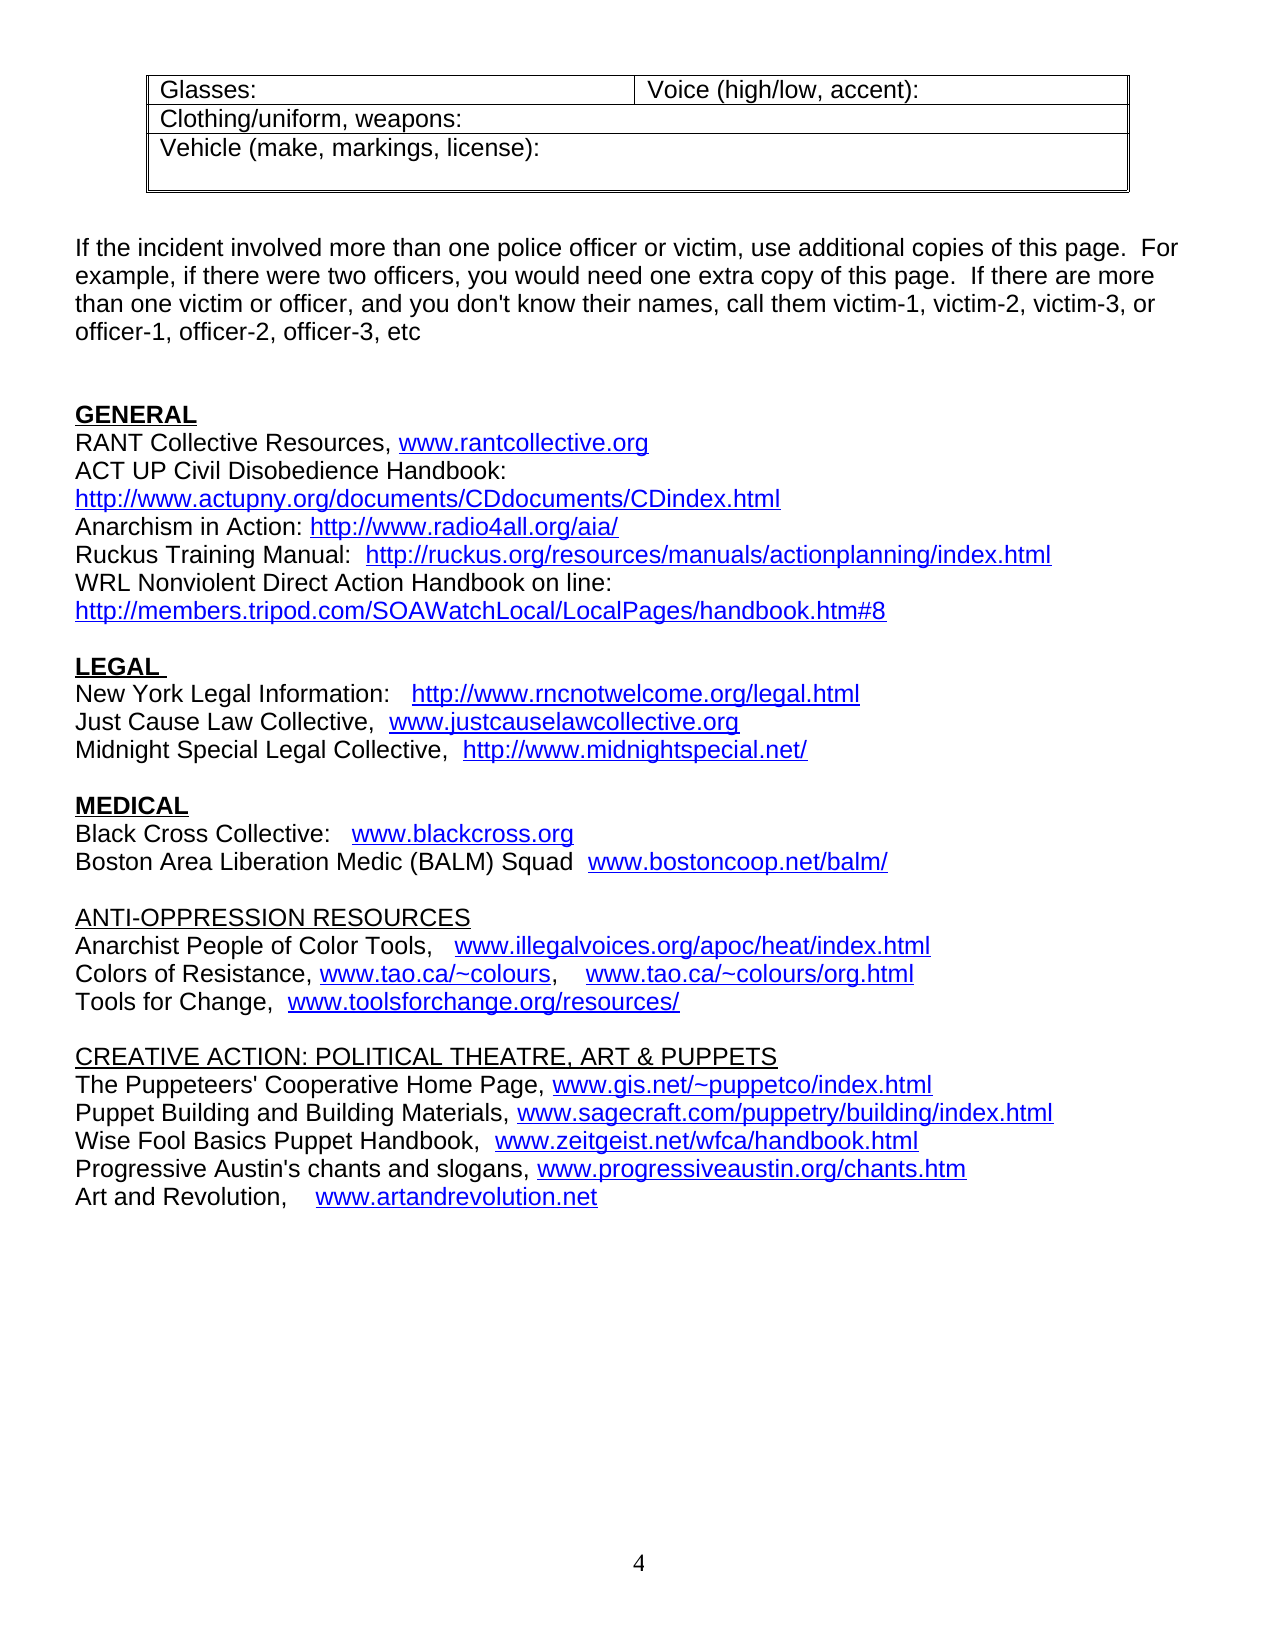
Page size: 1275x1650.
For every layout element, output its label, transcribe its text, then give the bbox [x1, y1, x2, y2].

text WRL Nonviolent Direct Action Handbook on line: http://members.tripod.com/SOAWatchLocal/LocalPages/handbook.htm#8 [75, 569, 1200, 624]
text Ruckus Training Manual: http://ruckus.org/resources/manuals/actionplanning/index.html [75, 541, 1200, 569]
table_cell Clothing/uniform, weapons: [149, 105, 1127, 133]
text Tools for Change, www.toolsforchange.org/resources/ [75, 987, 1200, 1015]
table_cell Vehicle (make, markings, license): [149, 134, 1127, 190]
text Boston Area Liberation Medic (BALM) Squad www.bostoncoop.net/balm/ [75, 848, 1200, 876]
text ACT UP Civil Disobedience Handbook: http://www.actupny.org/documents/CDdocuments/CDindex.html [75, 457, 1200, 513]
text Puppet Building and Building Materials, www.sagecraft.com/puppetry/building/index.html [75, 1099, 1200, 1127]
text Just Cause Law Collective, www.justcauselawcollective.org [75, 708, 1200, 736]
text Art and Revolution, www.artandrevolution.net [75, 1183, 1200, 1211]
text RANT Collective Resources, www.rantcollective.org [75, 429, 1200, 457]
text Anarchism in Action: http://www.radio4all.org/aia/ [75, 513, 1200, 541]
text Wise Fool Basics Puppet Handbook, www.zeitgeist.net/wfca/handbook.html [75, 1127, 1200, 1155]
text New York Legal Information: http://www.rncnotwelcome.org/legal.html [75, 680, 1200, 708]
subtitle CREATIVE ACTION: POLITICAL THEATRE, ART & PUPPETS [75, 1043, 1200, 1071]
text Midnight Special Legal Collective, http://www.midnightspecial.net/ [75, 736, 1200, 764]
text If the incident involved more than one police officer or victim, use additional copies of this page. For example, if there were two officers, you would need one extra copy of this page. If there are more than one victim or officer, and you don't know their names, call them victim-1, victim-2, victim-3, or officer-1, officer-2, officer-3, etc [75, 234, 1200, 345]
table_cell Voice (high/low, accent): [635, 76, 1127, 104]
text Colors of Resistance, www.tao.ca/~colours, www.tao.ca/~colours/org.html [75, 959, 1200, 987]
text Progressive Austin's chants and slogans, www.progressiveaustin.org/chants.htm [75, 1155, 1200, 1183]
subtitle ANTI-OPPRESSION RESOURCES [75, 904, 1200, 932]
subtitle LEGAL [75, 652, 1200, 680]
text Anarchist People of Color Tools, www.illegalvoices.org/apoc/heat/index.html [75, 932, 1200, 959]
text GENERAL [75, 401, 1200, 429]
table_cell Glasses: [149, 76, 634, 104]
subtitle MEDICAL [75, 792, 1200, 820]
text The Puppeteers' Cooperative Home Page, www.gis.net/~puppetco/index.html [75, 1071, 1200, 1099]
text Black Cross Collective: www.blackcross.org [75, 820, 1200, 848]
